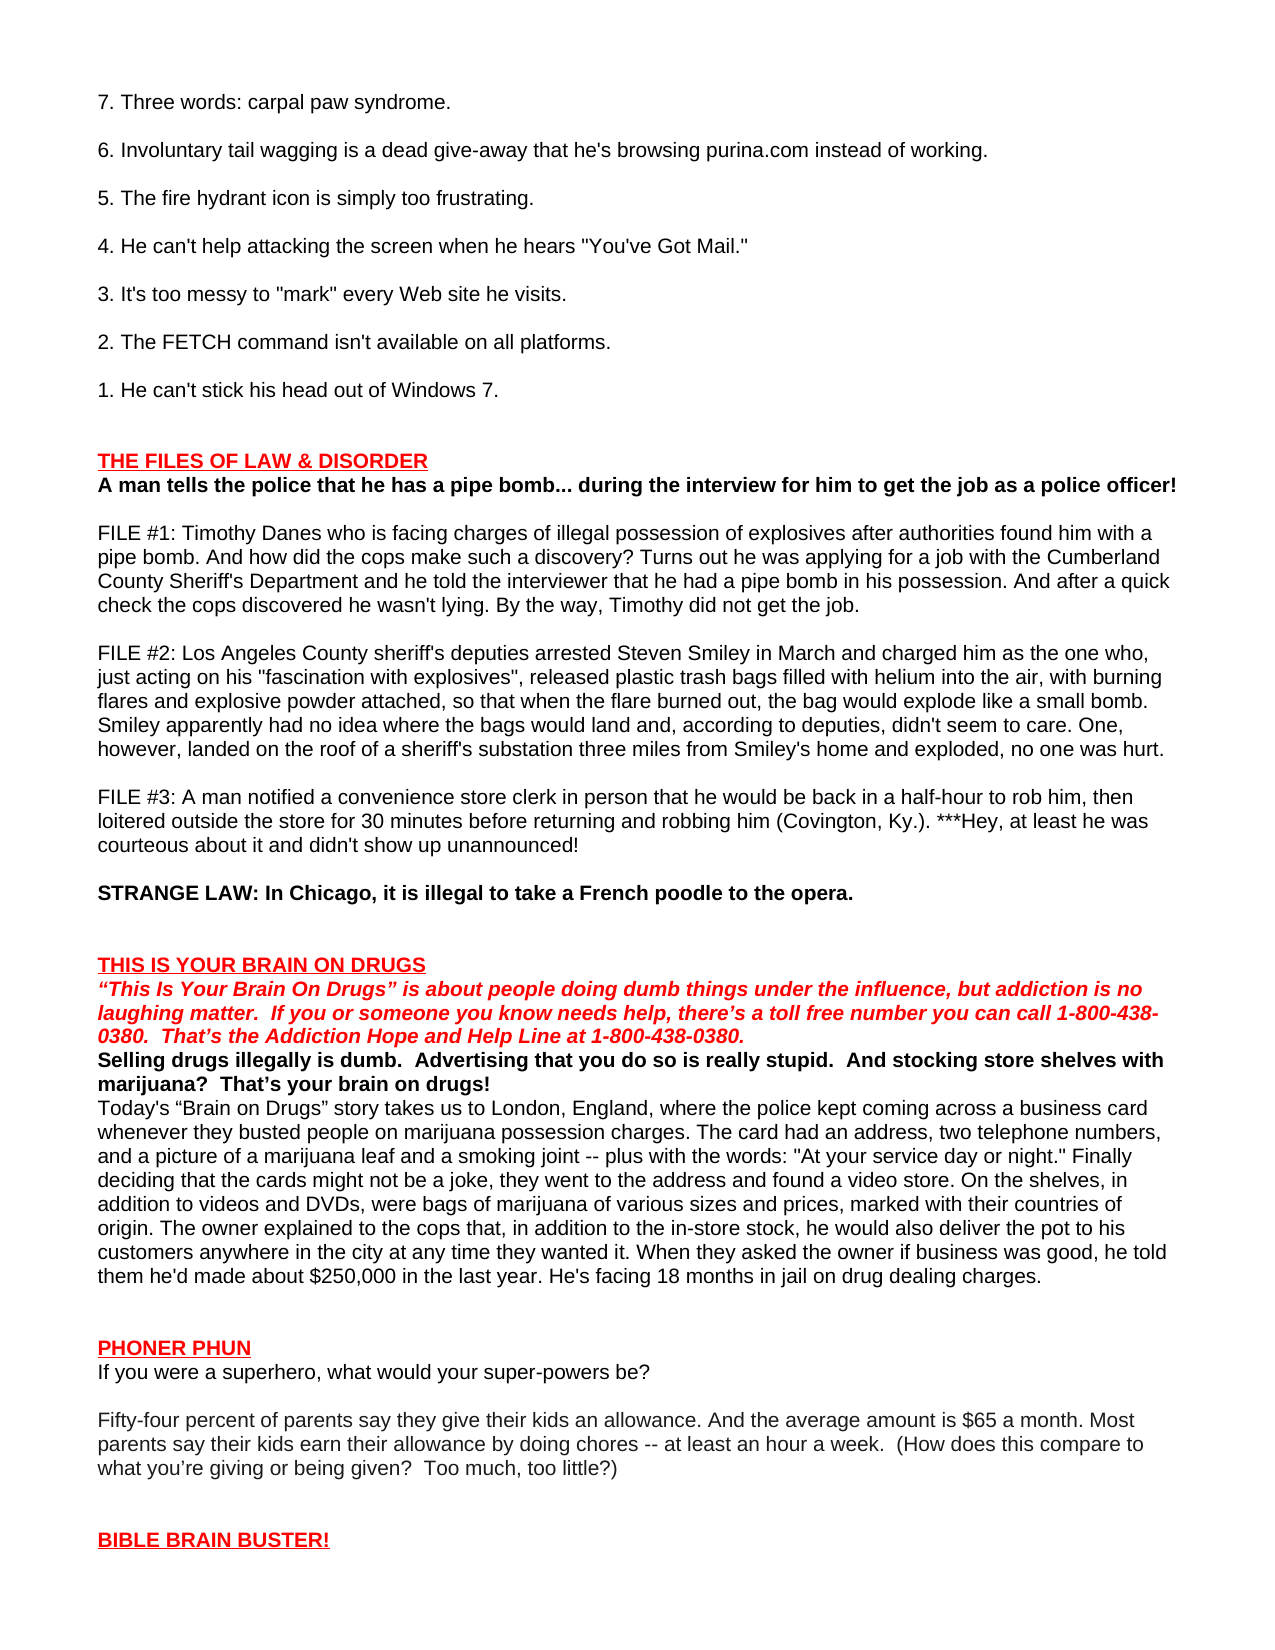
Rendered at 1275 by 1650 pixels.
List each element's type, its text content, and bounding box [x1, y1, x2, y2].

text FILE #3: A man notified a convenience store clerk in person that he would be back in a half-hour to rob him, then loitered outside the store for 30 minutes before returning and robbing him (Covington, Ky.). ***Hey, at least he was courteous about it and didn't show up unannounced! [97, 785, 1185, 857]
text Selling drugs illegally is dumb. Advertising that you do so is really stupid. And stocking store shelves with marijuana? That’s your brain on drugs! Today's “Brain on Drugs” story takes us to London, England, where the police kept coming across a business card whenever they busted people on marijuana possession charges. The card had an address, two telephone numbers, and a picture of a marijuana leaf and a smoking joint -- plus with the words: "At your service day or night." Finally deciding that the cards might not be a joke, they went to the address and found a video store. On the shelves, in addition to videos and DVDs, were bags of marijuana of various sizes and prices, marked with their countries of origin. The owner explained to the cops that, in addition to the in-store stock, he would also deliver the pot to his customers anywhere in the city at any time they wanted it. When they asked the owner if business was good, he told them he'd made about $250,000 in the last year. He's facing 18 months in jail on drug dealing charges. [97, 1048, 1185, 1288]
text 5. The fire hydrant icon is simply too frustrating. [97, 186, 1185, 210]
text FILE #1: Timothy Danes who is facing charges of illegal possession of explosives after authorities found him with a pipe bomb. And how did the cops make such a discovery? Turns out he was applying for a job with the Cumberland County Sheriff's Department and he told the interviewer that he had a pipe bomb in his possession. And after a quick check the cops discovered he wasn't lying. By the way, Timothy did not get the job. [97, 521, 1185, 617]
text 1. He can't stick his head out of Windows 7. [97, 377, 1185, 401]
text 3. It's too messy to "mark" every Web site he visits. [97, 282, 1185, 306]
text “This Is Your Brain On Drugs” is about people doing dumb things under the influence, but addiction is no laughing matter. If you or someone you know needs help, there’s a toll free number you can call 1-800-438-0380. That’s the Addiction Hope and Help Line at 1-800-438-0380. [97, 976, 1185, 1048]
text 2. The FETCH command isn't available on all platforms. [97, 329, 1185, 353]
text Fifty-four percent of parents say they give their kids an allowance. And the average amount is $65 a month. Most parents say their kids earn their allowance by doing chores -- at least an hour a week. (How does this compare to what you’re giving or being given? Too much, too little?) [97, 1408, 1185, 1479]
text 4. He can't help attacking the screen when he hears "You've Got Mail." [97, 234, 1185, 258]
text STRANGE LAW: In Chicago, it is illegal to take a French poodle to the opera. [97, 881, 1185, 904]
text THE FILES OF LAW & DISORDER [97, 449, 1185, 473]
text 7. Three words: carpal paw syndrome. [97, 90, 1185, 114]
text 6. Involuntary tail wagging is a dead give-away that he's browsing purina.com instead of working. [97, 138, 1185, 162]
text THIS IS YOUR BRAIN ON DRUGS [97, 952, 1185, 976]
text A man tells the police that he has a pipe bomb... during the interview for him to get the job as a police officer! [97, 473, 1185, 497]
text BIBLE BRAIN BUSTER! [97, 1527, 1185, 1551]
text FILE #2: Los Angeles County sheriff's deputies arrested Steven Smiley in March and charged him as the one who, just acting on his "fascination with explosives", released plastic trash bags filled with helium into the air, with burning flares and explosive powder attached, so that when the flare burned out, the bag would explode like a small bomb. Smiley apparently had no idea where the bags would land and, according to deputies, didn't seem to care. One, however, landed on the roof of a sheriff's substation three miles from Smiley's home and exploded, no one was hurt. [97, 641, 1185, 761]
text If you were a superhero, what would your super-powers be? [97, 1360, 1185, 1384]
text PHONER PHUN [97, 1336, 1185, 1360]
